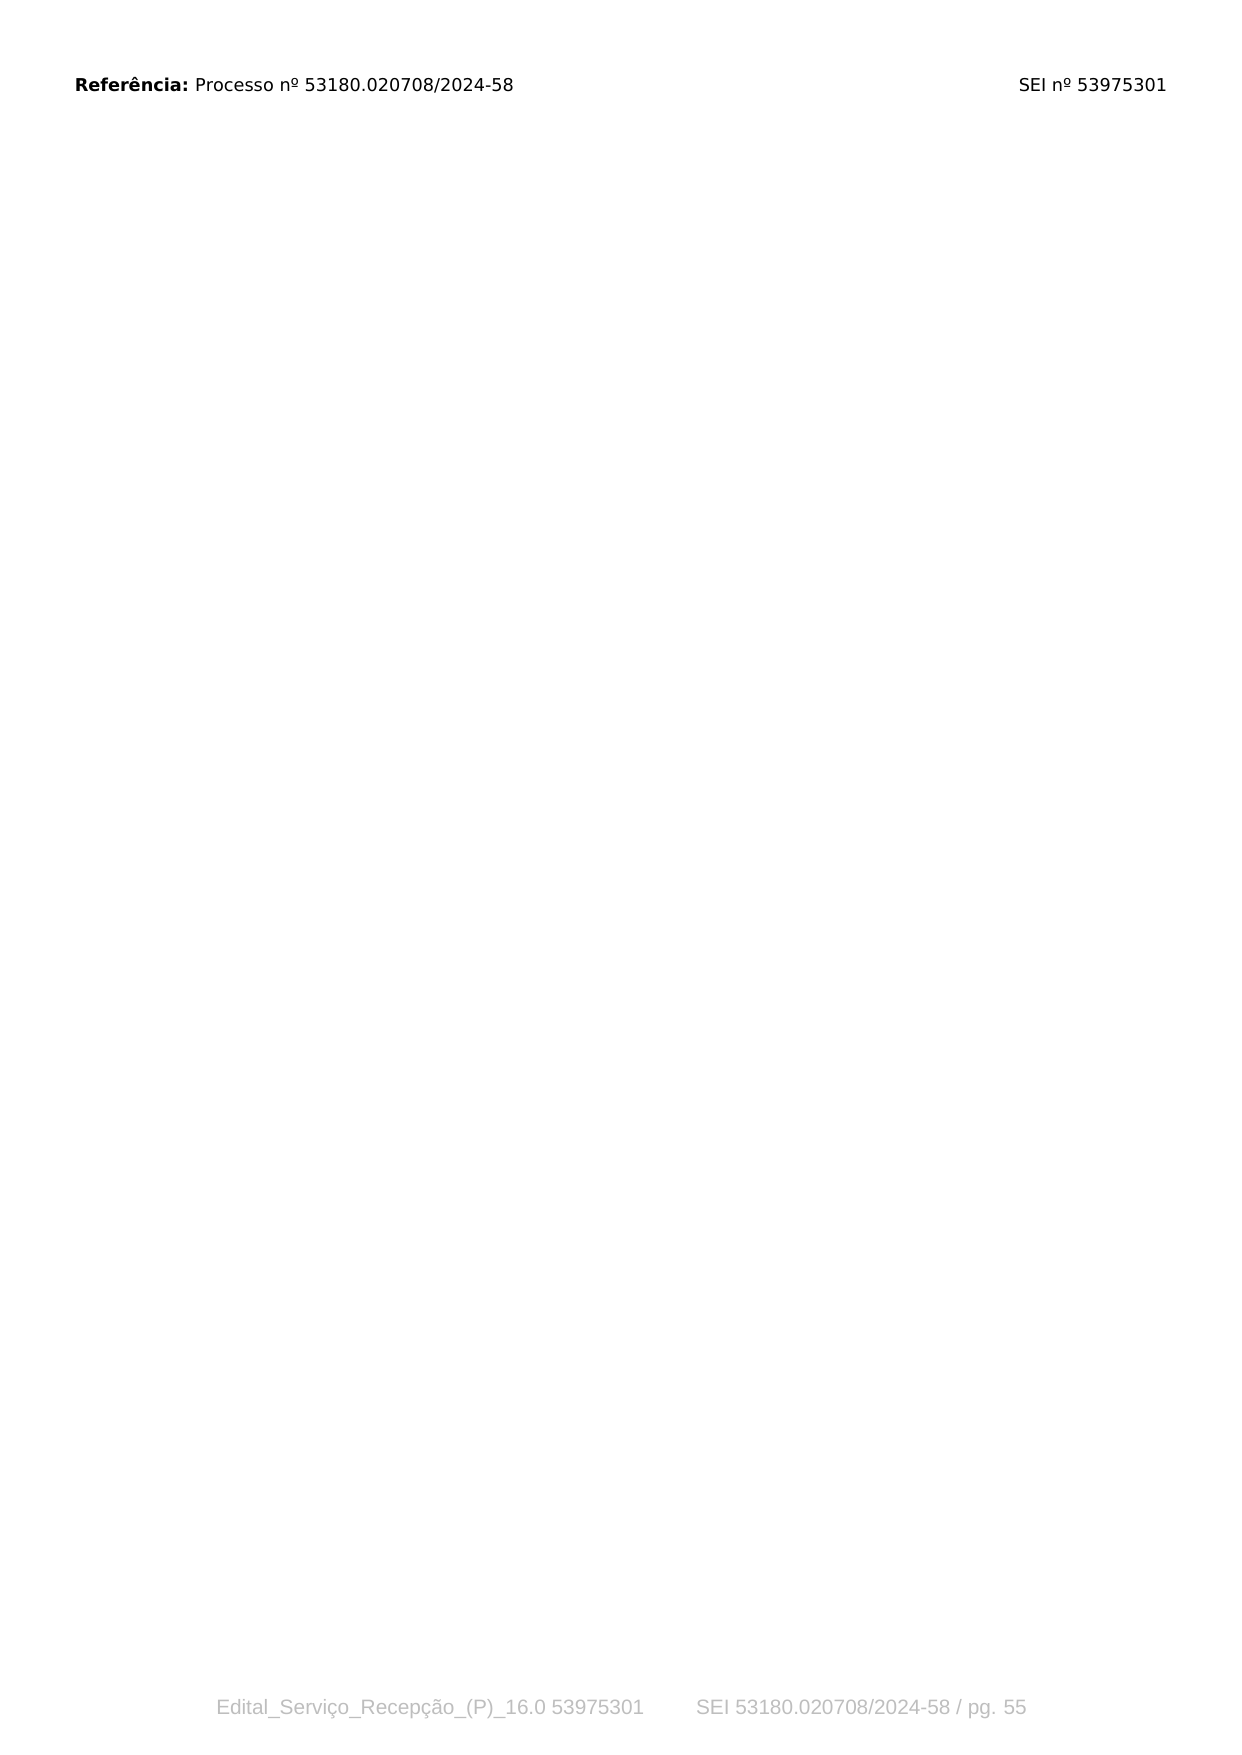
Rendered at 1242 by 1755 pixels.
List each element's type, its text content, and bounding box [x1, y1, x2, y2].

text Referência: Processo nº 53180.020708/2024-58 SEI nº 53975301 [74, 75, 1167, 96]
